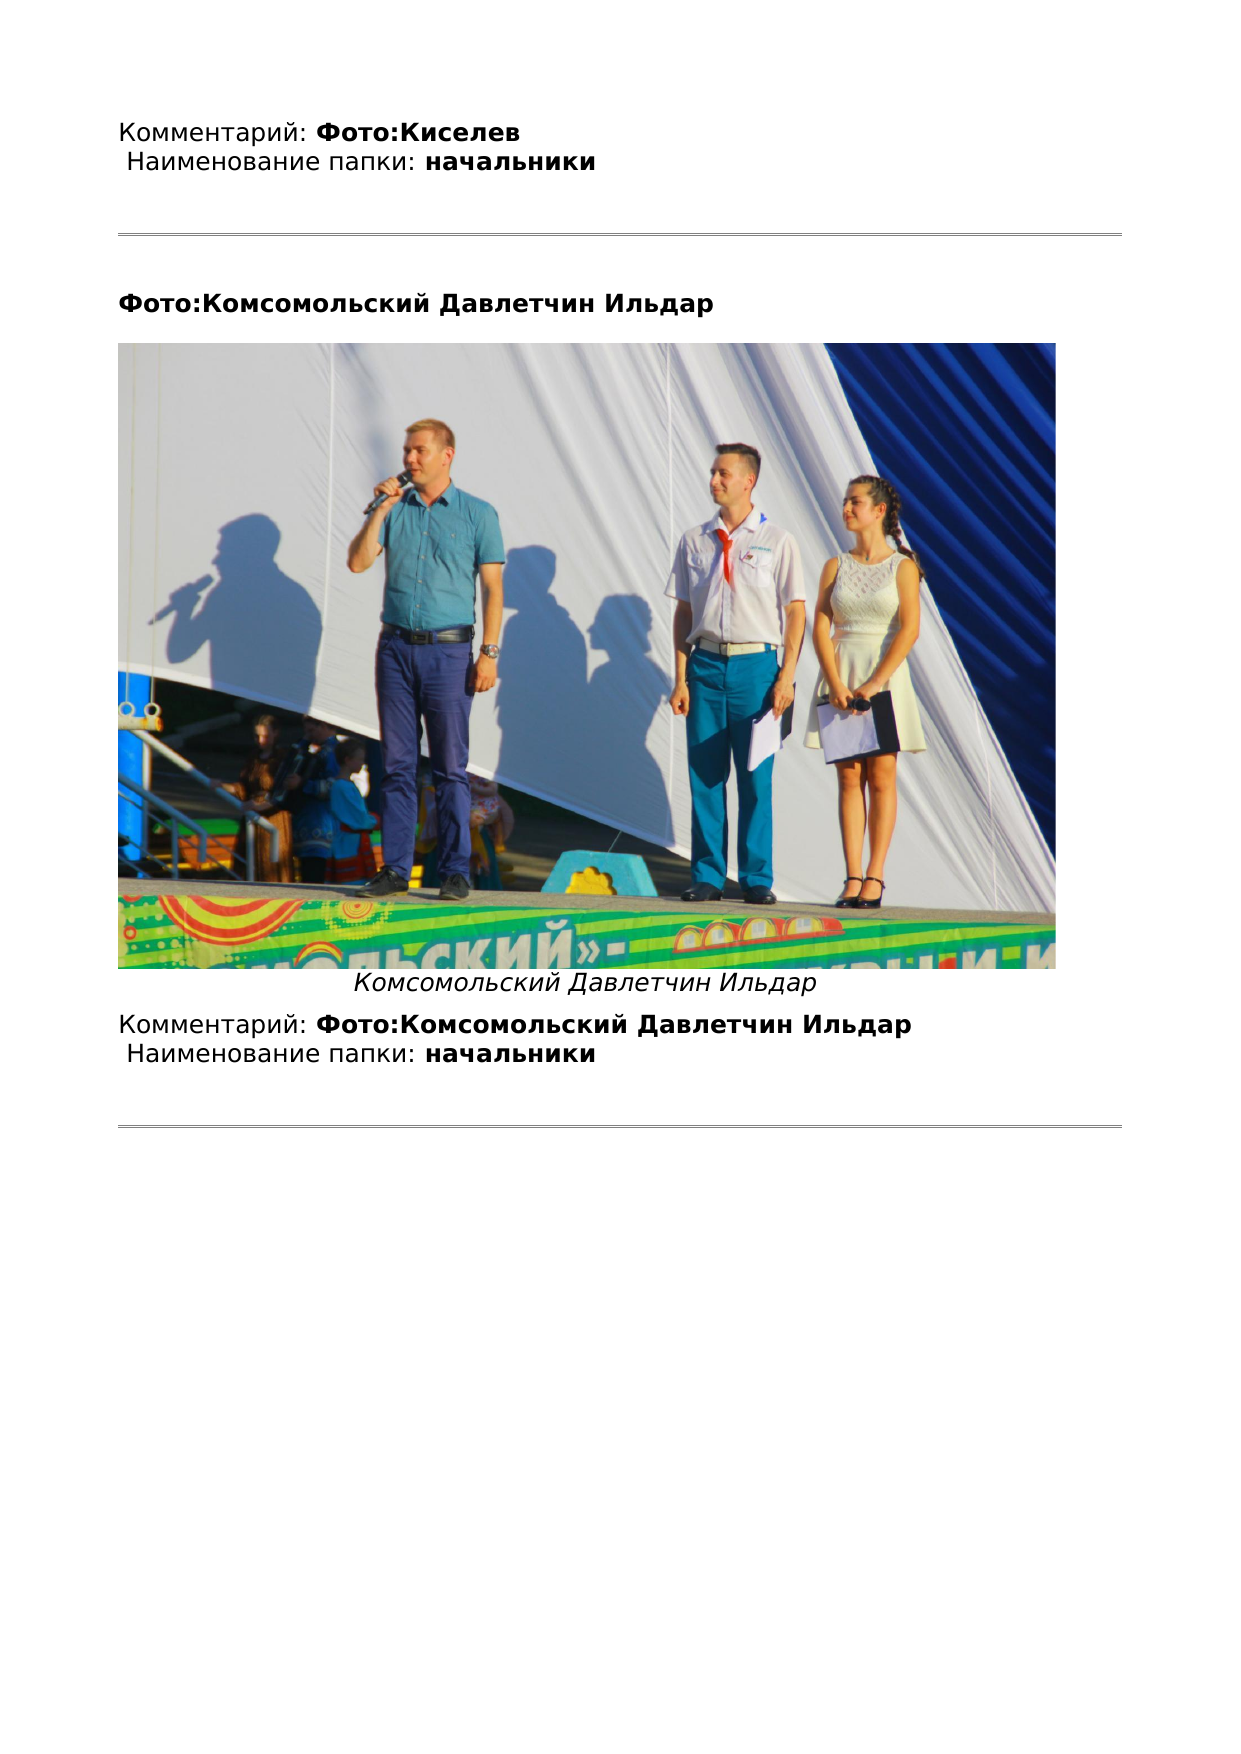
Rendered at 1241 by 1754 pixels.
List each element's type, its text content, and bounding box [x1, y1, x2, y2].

subtitle Фото:Комсомольский Давлетчин Ильдар [118, 289, 1122, 319]
text Комментарий: Фото:Комсомольский Давлетчин Ильдар Наименование папки: начальники [118, 1010, 1122, 1098]
picture [118, 343, 1056, 969]
text Комсомольский Давлетчин Ильдар [118, 969, 1056, 998]
text Комментарий: Фото:Киселев Наименование папки: начальники [118, 118, 1122, 206]
